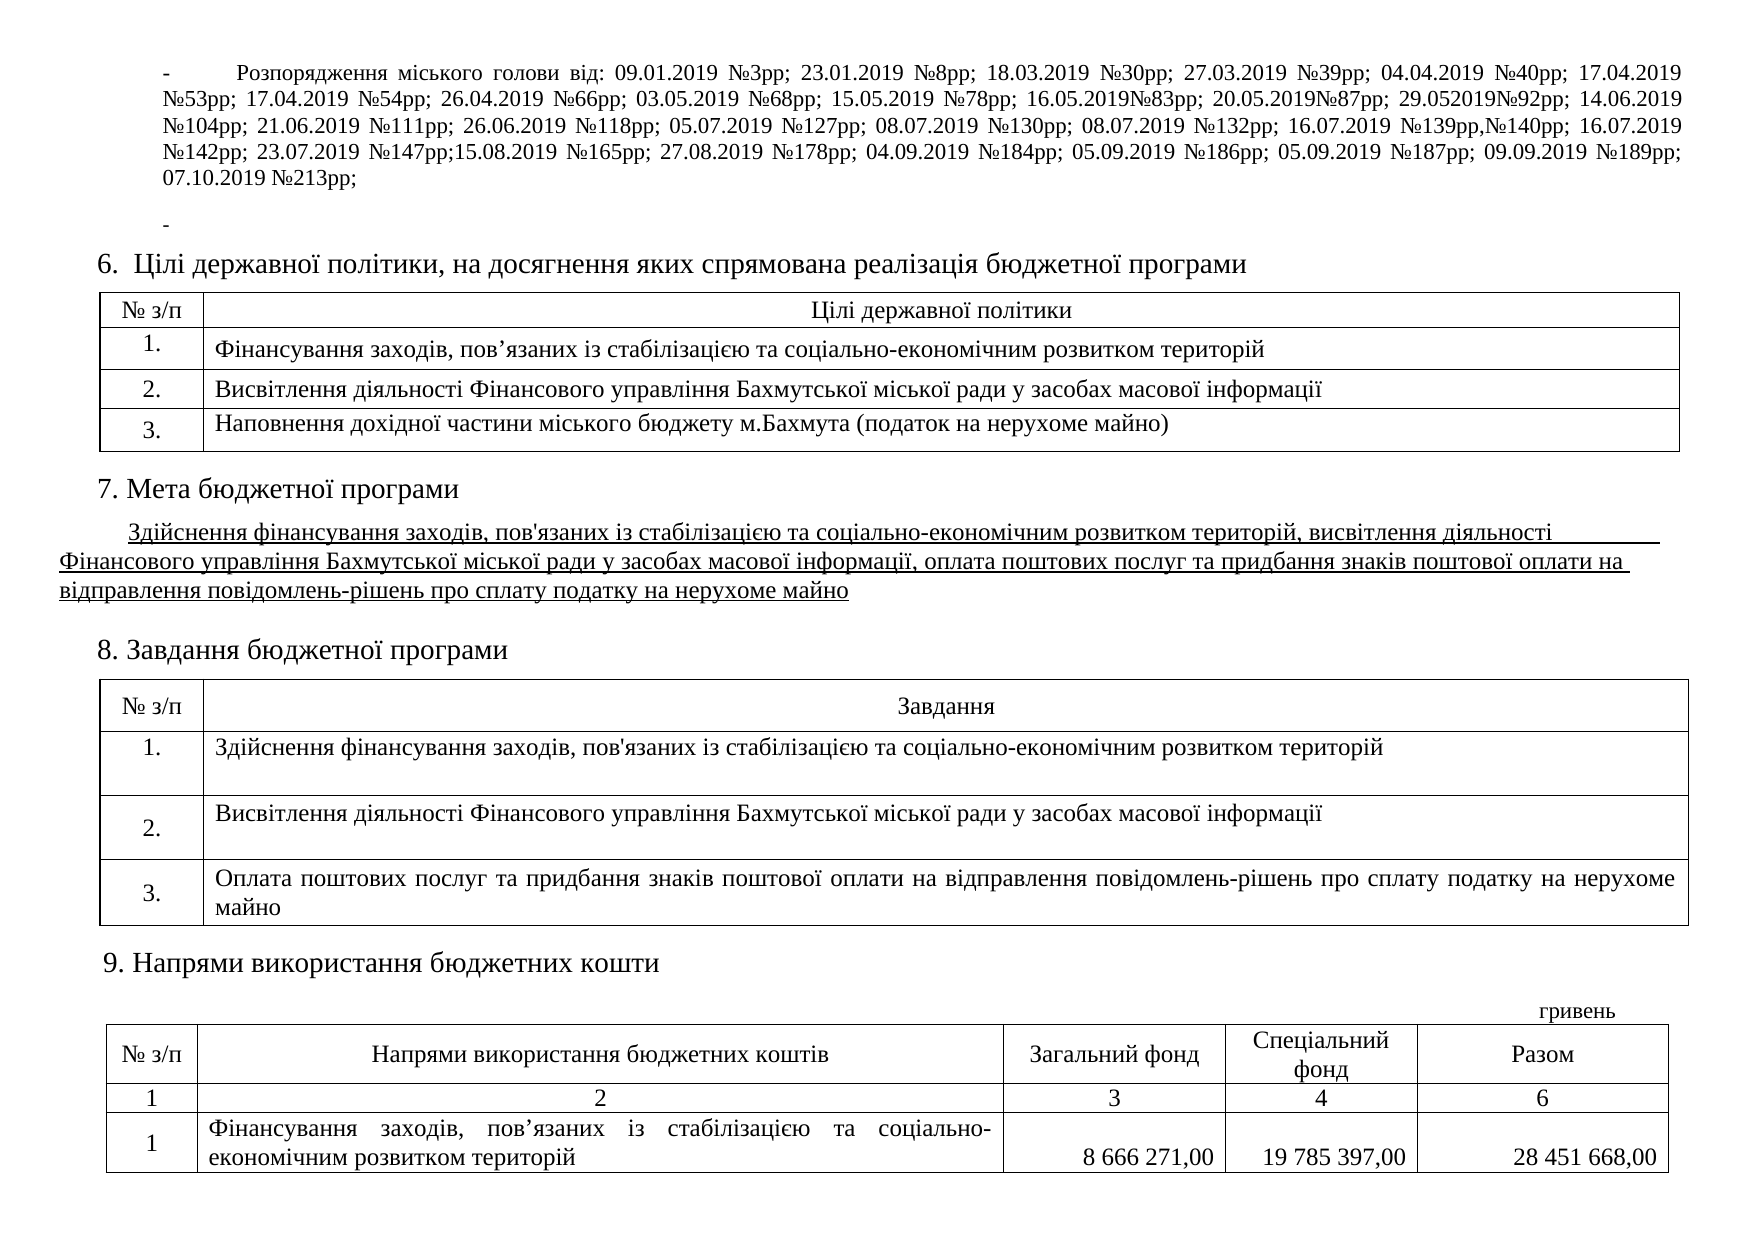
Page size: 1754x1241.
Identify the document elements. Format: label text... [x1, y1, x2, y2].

text гривень [59, 997, 1683, 1024]
table_header № з/п [107, 1025, 197, 1082]
table_cell 3. [101, 409, 203, 451]
table_cell 2 [198, 1084, 1003, 1112]
table_cell Висвітлення діяльності Фінансового управління Бахмутської міської ради у засобах масової інформації [204, 796, 1688, 859]
text 8. Завдання бюджетної програми [59, 632, 1683, 666]
table_header Спеціальний фонд [1226, 1025, 1417, 1082]
text 9. Напрями використання бюджетних кошти [59, 945, 1683, 978]
table_header № з/п [101, 680, 203, 731]
table_header Загальний фонд [1004, 1025, 1225, 1082]
table_header Цілі державної політики [204, 293, 1679, 327]
table_cell 2. [101, 796, 203, 859]
table_header Разом [1418, 1025, 1668, 1082]
table_cell 4 [1226, 1084, 1417, 1112]
table_cell Здійснення фінансування заходів, пов'язаних із стабілізацією та соціально-економічним розвитком територій [204, 732, 1688, 794]
text 7. Мета бюджетної програми [59, 471, 1683, 505]
text 6. Цілі державної політики, на досягнення яких спрямована реалізація бюджетної програми [74, 246, 1683, 280]
table_cell 3 [1004, 1084, 1225, 1112]
table_header № з/п [101, 293, 203, 327]
text Здійснення фінансування заходів, пов'язаних із стабілізацією та соціально-економічним розвитком територій, висвітлення діяльності Фінансового управління Бахмутської міської ради у засобах масової інформації, оплата поштових послуг та придбання знаків поштової оплати на відправлення повідомлень-рішень про сплату податку на нерухоме майно [59, 517, 1683, 604]
table_cell 28 451 668,00 [1418, 1113, 1668, 1172]
table_cell 3. [101, 860, 203, 924]
table_cell 1. [101, 328, 203, 369]
table_header Напрями використання бюджетних коштів [198, 1025, 1003, 1082]
table_cell 19 785 397,00 [1226, 1113, 1417, 1172]
table_cell Висвітлення діяльності Фінансового управління Бахмутської міської ради у засобах масової інформації [204, 370, 1679, 407]
table_cell Оплата поштових послуг та придбання знаків поштової оплати на відправлення повідомлень-рішень про сплату податку на нерухоме майно [204, 860, 1688, 924]
table_cell 8 666 271,00 [1004, 1113, 1225, 1172]
table_cell Фінансування заходів, пов’язаних із стабілізацією та соціально-економічним розвитком територій [204, 328, 1679, 369]
table_cell 1 [107, 1113, 197, 1172]
table_cell Наповнення дохідної частини міського бюджету м.Бахмута (податок на нерухоме майно) [204, 409, 1679, 451]
table_cell 1 [107, 1084, 197, 1112]
list Розпорядження міського голови від: 09.01.2019 №3рр; 23.01.2019 №8рр; 18.03.2019 №30рр; 27.03.2019 №39рр; 04.04.2019 №40рр; 17.04.2019 №53рр; 17.04.2019 №54рр; 26.04.2019 №66рр; 03.05.2019 №68рр; 15.05.2019 №78рр; 16.05.2019№83рр; 20.05.2019№87рр; 29.052019№92рр; 14.06.2019 №104рр; 21.06.2019 №111рр; 26.06.2019 №118рр; 05.07.2019 №127рр; 08.07.2019 №130рр; 08.07.2019 №132рр; 16.07.2019 №139рр,№140рр; 16.07.2019 №142рр; 23.07.2019 №147рр;15.08.2019 №165рр; 27.08.2019 №178рр; 04.09.2019 №184рр; 05.09.2019 №186рр; 05.09.2019 №187рр; 09.09.2019 №189рр; 07.10.2019 №213рр; [162, 59, 1683, 191]
table_header Завдання [204, 680, 1688, 731]
table_cell 1. [101, 732, 203, 794]
table_cell 2. [101, 370, 203, 407]
table_cell Фінансування заходів, пов’язаних із стабілізацією та соціально-економічним розвитком територій [198, 1113, 1003, 1172]
table_cell 6 [1418, 1084, 1668, 1112]
